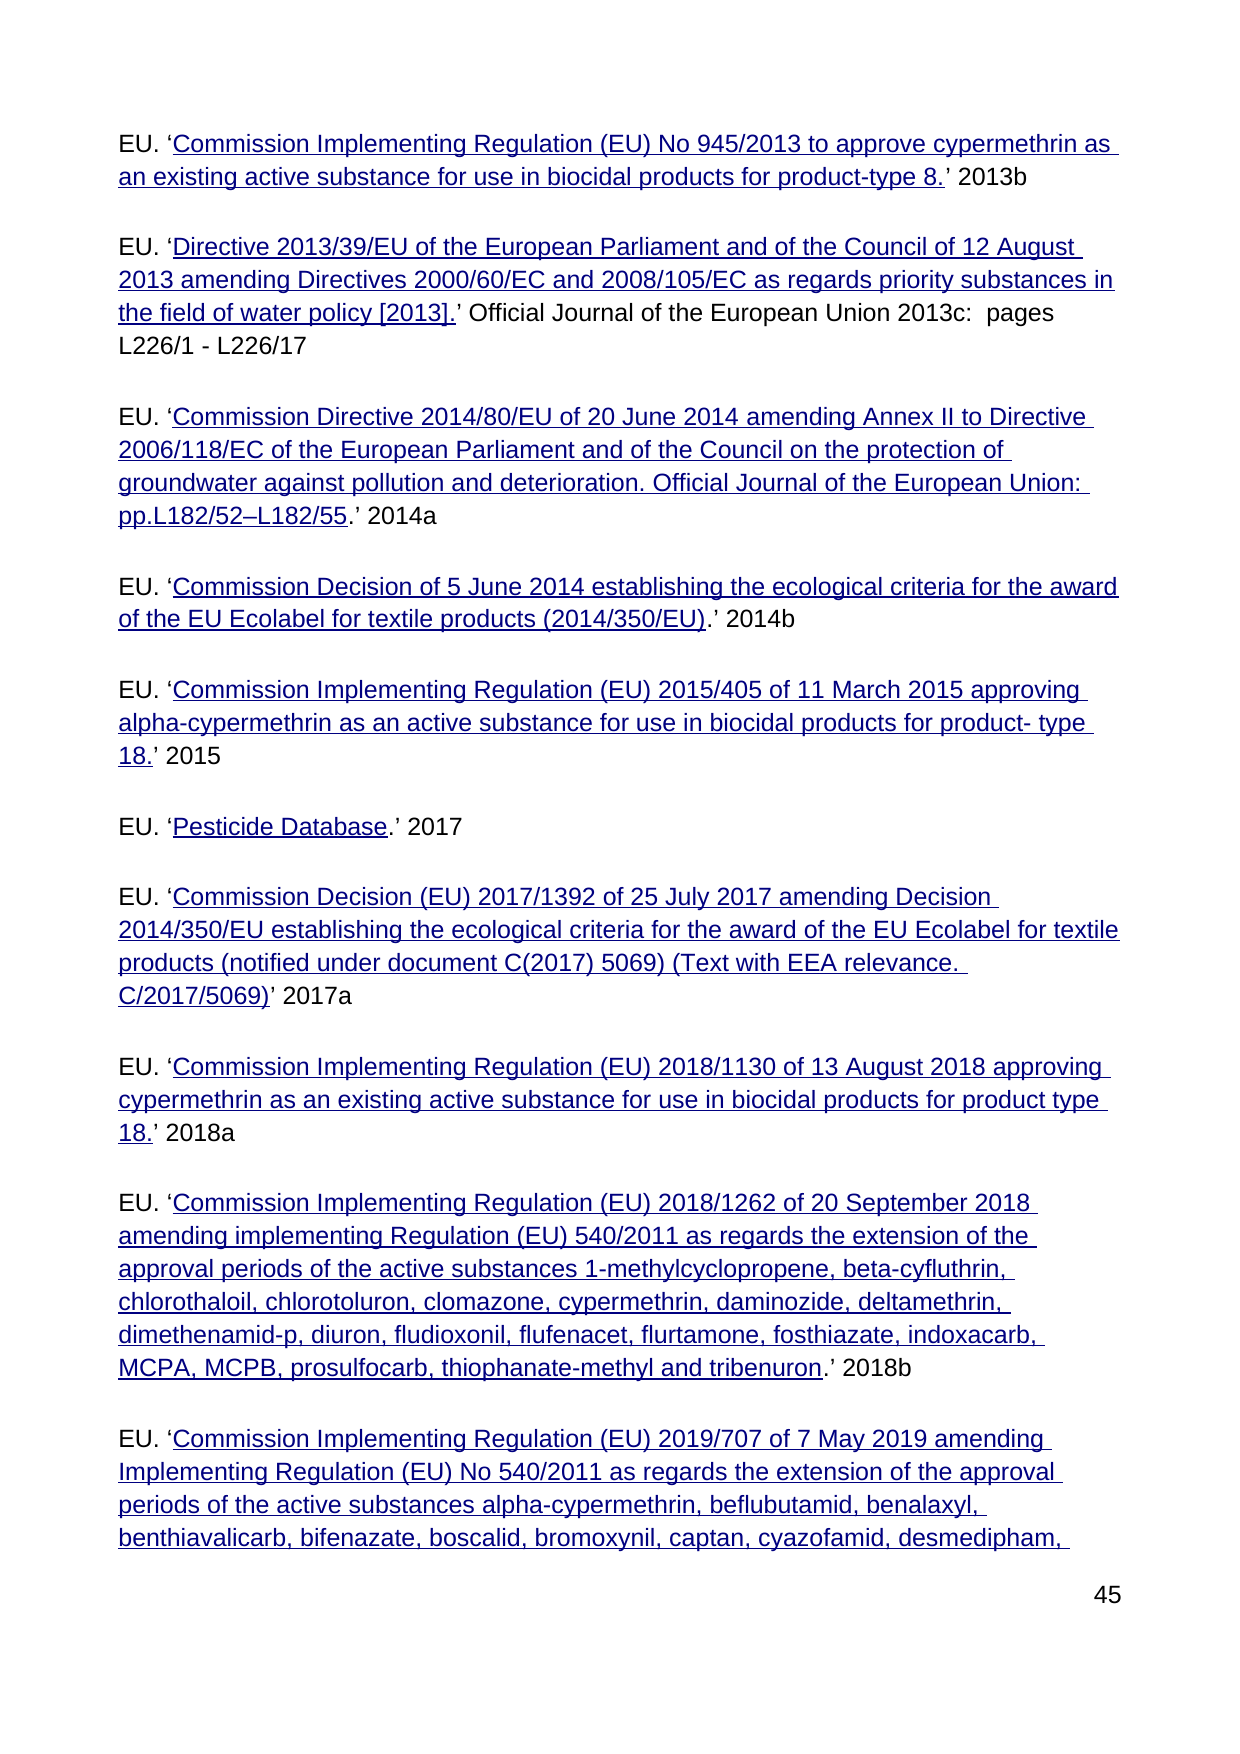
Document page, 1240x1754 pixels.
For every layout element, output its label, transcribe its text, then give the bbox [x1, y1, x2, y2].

text EU. ‘Commission Implementing Regulation (EU) 2018/1262 of 20 September 2018 amending implementing Regulation (EU) 540/2011 as regards the extension of the approval periods of the active substances 1-methylcyclopropene, beta-cyfluthrin, chlorothaloil, chlorotoluron, clomazone, cypermethrin, daminozide, deltamethrin, dimethenamid-p, diuron, fludioxonil, flufenacet, flurtamone, fosthiazate, indoxacarb, MCPA, MCPB, prosulfocarb, thiophanate-methyl and tribenuron.’ 2018b [118, 1188, 1121, 1382]
text EU. ‘Commission Implementing Regulation (EU) 2019/707 of 7 May 2019 amending Implementing Regulation (EU) No 540/2011 as regards the extension of the approval periods of the active substances alpha-cypermethrin, beflubutamid, benalaxyl, benthiavalicarb, bifenazate, boscalid, bromoxynil, captan, cyazofamid, desmedipham, [118, 1424, 1121, 1552]
text EU. ‘Commission Implementing Regulation (EU) No 945/2013 to approve cypermethrin as an existing active substance for use in biocidal products for product-type 8.’ 2013b [118, 129, 1121, 191]
text EU. ‘Commission Decision (EU) 2017/1392 of 25 July 2017 amending Decision 2014/350/EU establishing the ecological criteria for the award of the EU Ecolabel for textile products (notified under document C(2017) 5069) (Text with EEA relevance. C/2017/5069)’ 2017a [118, 882, 1121, 1010]
text EU. ‘Commission Implementing Regulation (EU) 2015/405 of 11 March 2015 approving alpha-cypermethrin as an active substance for use in biocidal products for product- type 18.’ 2015 [118, 675, 1121, 770]
text EU. ‘Directive 2013/39/EU of the European Parliament and of the Council of 12 August 2013 amending Directives 2000/60/EC and 2008/105/EC as regards priority substances in the field of water policy [2013].’ Official Journal of the European Union 2013c: pages L226/1 - L226/17 [118, 232, 1121, 360]
text EU. ‘Commission Directive 2014/80/EU of 20 June 2014 amending Annex II to Directive 2006/118/EC of the European Parliament and of the Council on the protection of groundwater against pollution and deterioration. Official Journal of the European Union: pp.L182/52–L182/55.’ 2014a [118, 402, 1121, 530]
text EU. ‘Commission Implementing Regulation (EU) 2018/1130 of 13 August 2018 approving cypermethrin as an existing active substance for use in biocidal products for product type 18.’ 2018a [118, 1052, 1121, 1146]
text EU. ‘Pesticide Database.’ 2017 [118, 812, 1121, 840]
text EU. ‘Commission Decision of 5 June 2014 establishing the ecological criteria for the award of the EU Ecolabel for textile products (2014/350/EU).’ 2014b [118, 571, 1121, 633]
